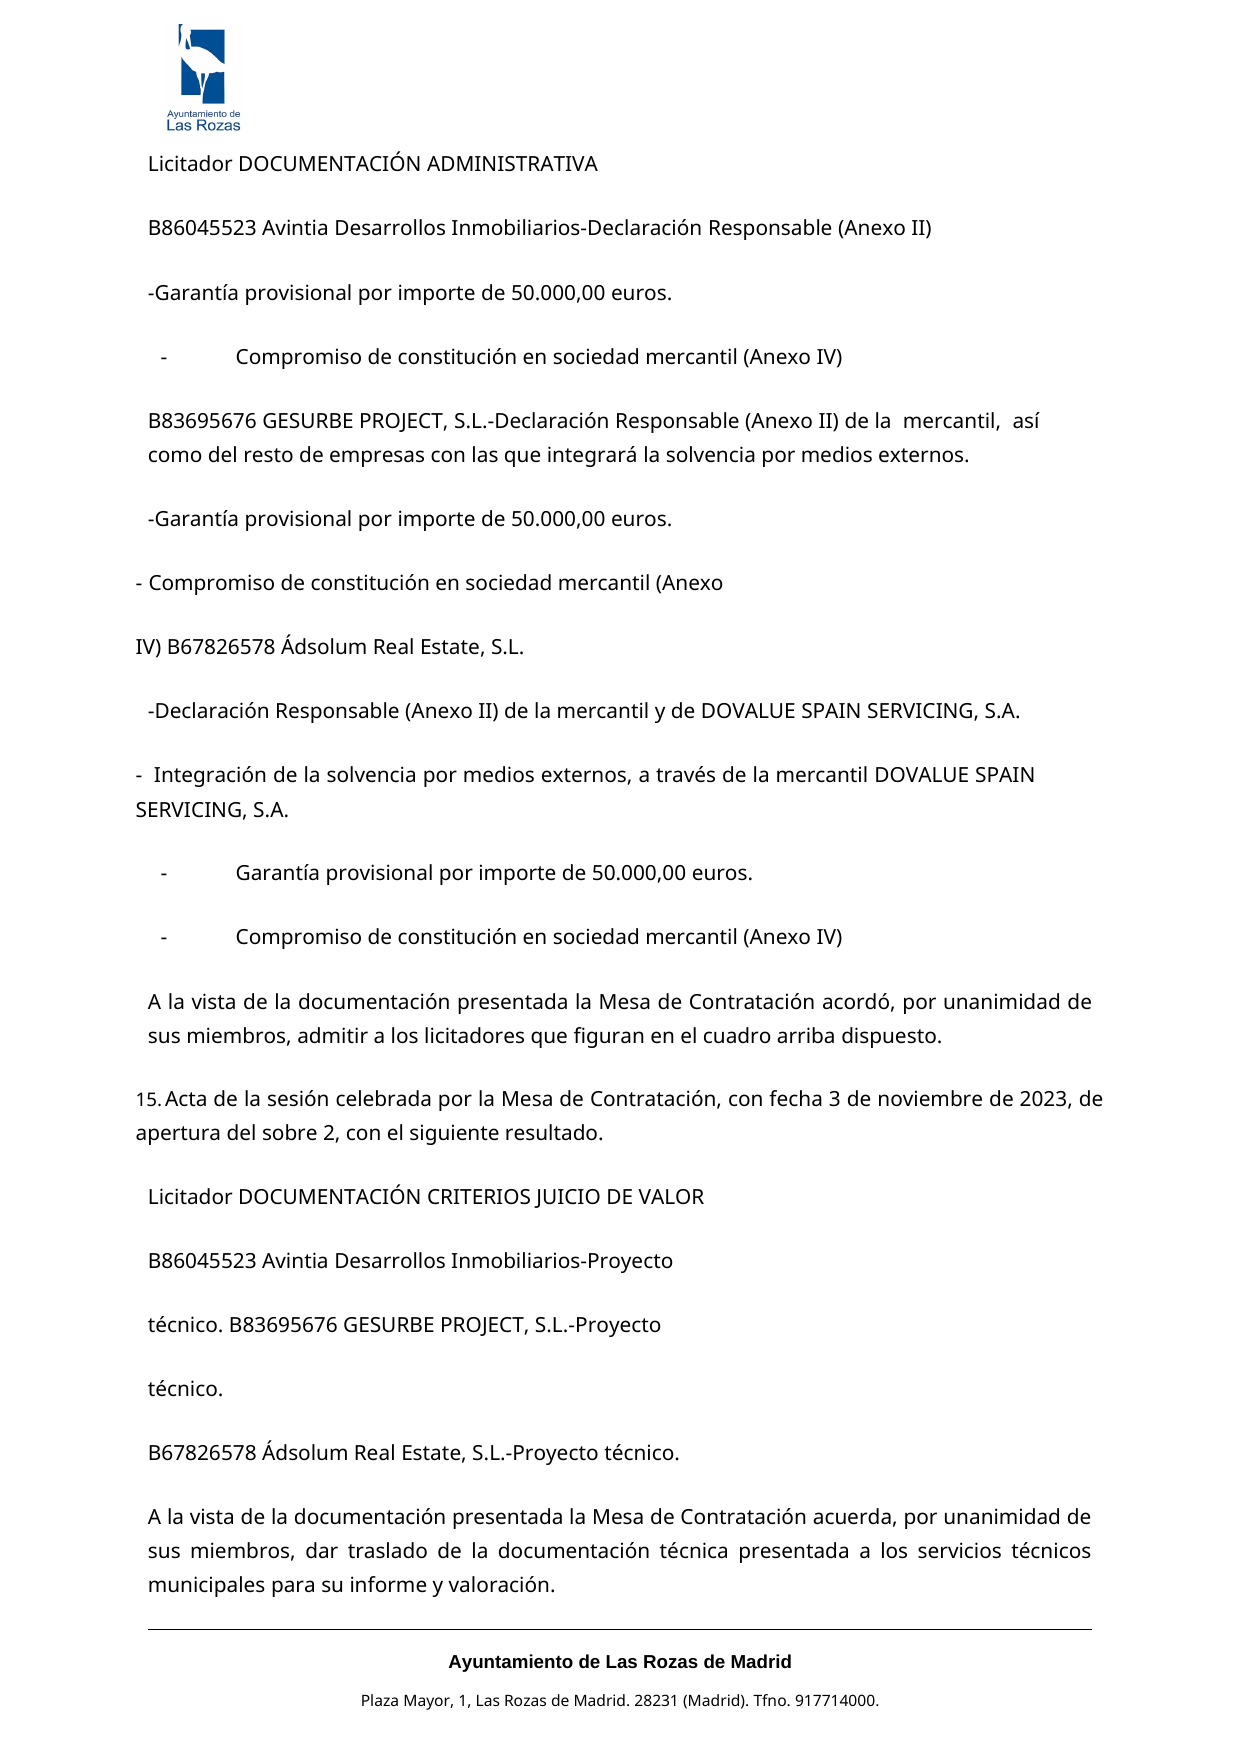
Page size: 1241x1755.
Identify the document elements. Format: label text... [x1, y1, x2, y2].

list Acta de la sesión celebrada por la Mesa de Contratación, con fecha 3 de noviembre de 2023, de apertura del sobre 2, con el siguiente resultado. [135, 1084, 1105, 1147]
text -Garantía provisional por importe de 50.000,00 euros. [148, 504, 1105, 532]
list Compromiso de constitución en sociedad mercantil (Anexo IV) [160, 922, 1105, 951]
list Compromiso de constitución en sociedad mercantil (Anexo IV) B67826578 Ádsolum Real Estate, S.L. [135, 568, 737, 661]
text A la vista de la documentación presentada la Mesa de Contratación acuerda, por unanimidad de sus miembros, dar traslado de la documentación técnica presentada a los servicios técnicos municipales para su informe y valoración. [148, 1502, 1093, 1599]
text Licitador DOCUMENTACIÓN CRITERIOS JUICIO DE VALOR [148, 1182, 1105, 1210]
list Integración de la solvencia por medios externos, a través de la mercantil DOVALUE SPAIN SERVICING, S.A. [135, 761, 1105, 823]
text -Declaración Responsable (Anexo II) de la mercantil y de DOVALUE SPAIN SERVICING, S.A. [148, 696, 1105, 725]
text B86045523 Avintia Desarrollos Inmobiliarios-Proyecto técnico. B83695676 GESURBE PROJECT, S.L.-Proyecto técnico. [148, 1246, 725, 1403]
text B86045523 Avintia Desarrollos Inmobiliarios-Declaración Responsable (Anexo II) [148, 213, 1105, 242]
list Garantía provisional por importe de 50.000,00 euros. [160, 858, 1105, 887]
text A la vista de la documentación presentada la Mesa de Contratación acordó, por unanimidad de sus miembros, admitir a los licitadores que figuran en el cuadro arriba dispuesto. [148, 987, 1093, 1049]
text Licitador DOCUMENTACIÓN ADMINISTRATIVA [148, 149, 1105, 178]
text -Garantía provisional por importe de 50.000,00 euros. [148, 278, 1105, 306]
text B83695676 GESURBE PROJECT, S.L.-Declaración Responsable (Anexo II) de la mercantil, así como del resto de empresas con las que integrará la solvencia por medios externos. [148, 406, 1093, 469]
list Compromiso de constitución en sociedad mercantil (Anexo IV) [160, 342, 1105, 371]
text B67826578 Ádsolum Real Estate, S.L.-Proyecto técnico. [148, 1438, 1105, 1467]
